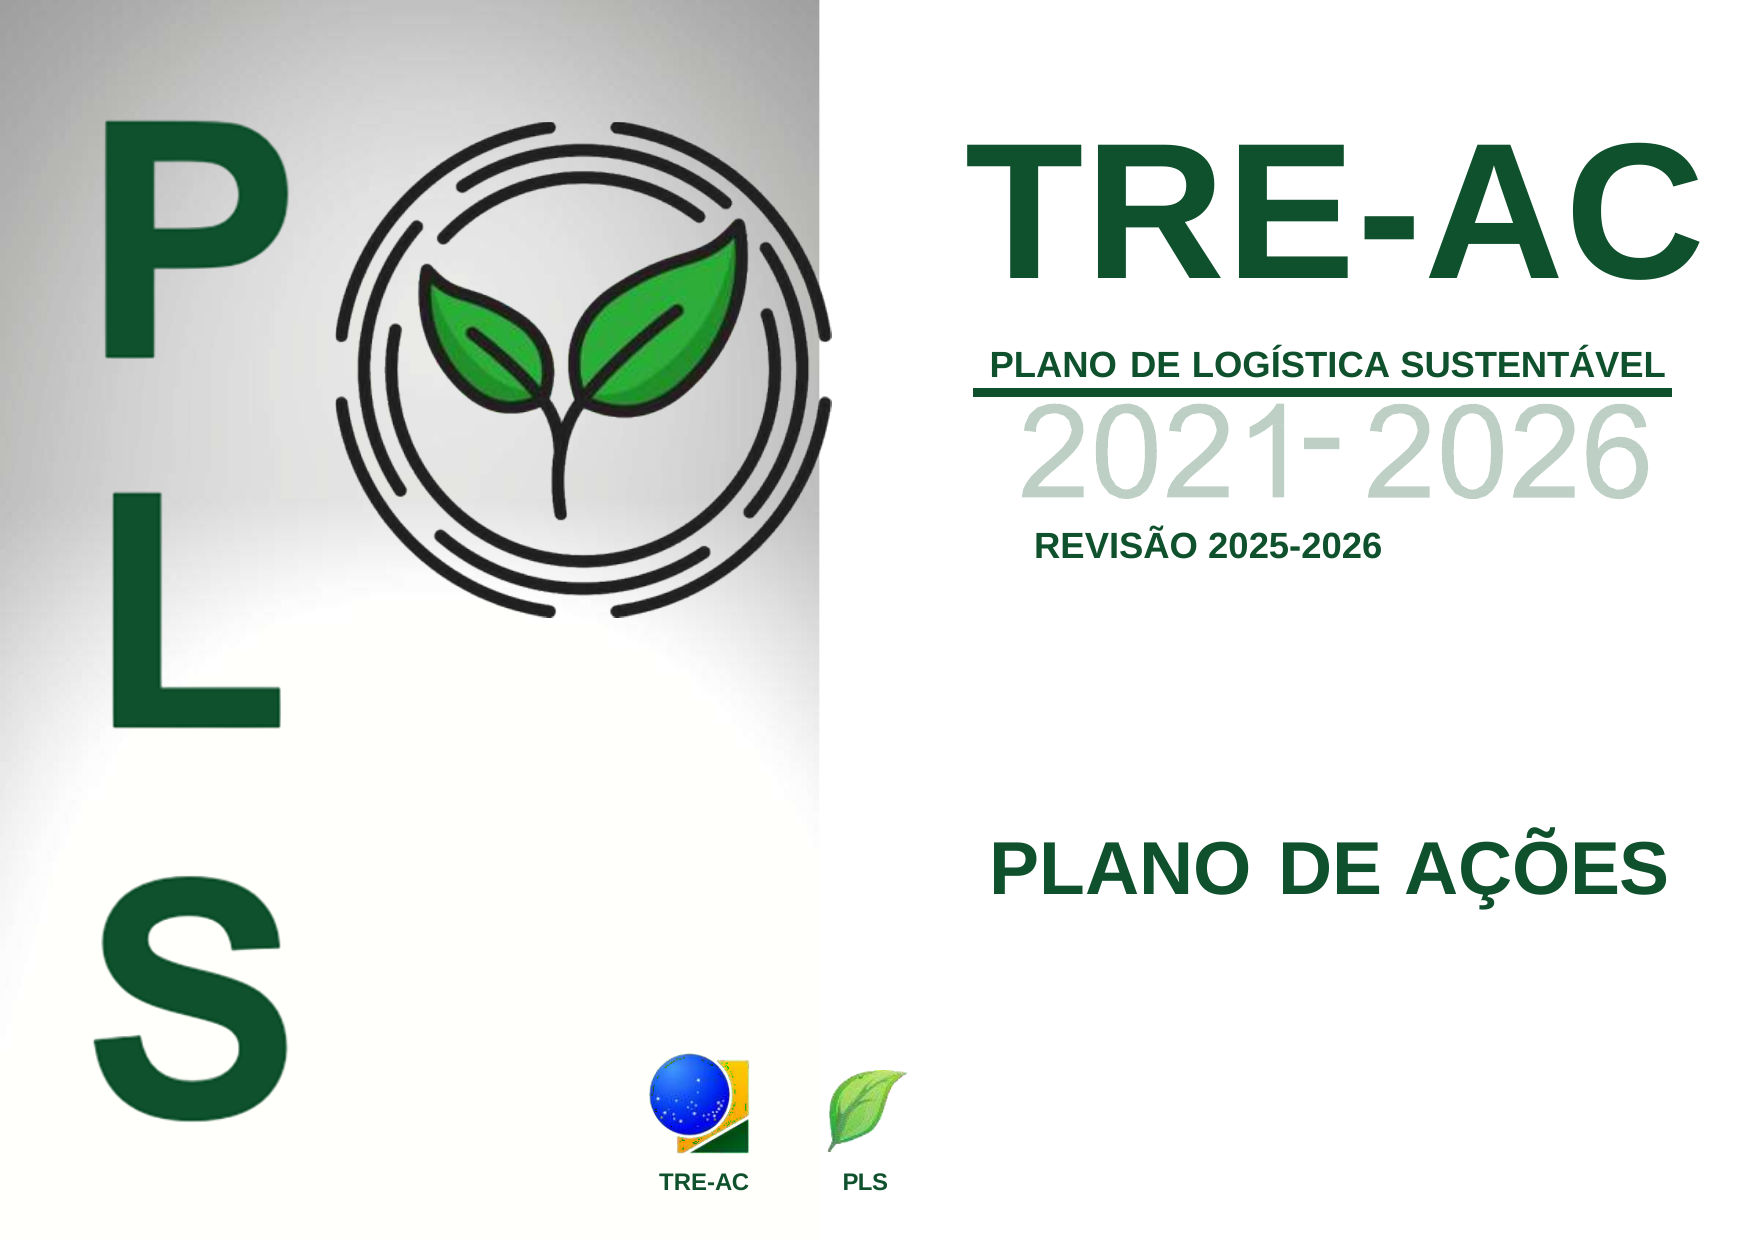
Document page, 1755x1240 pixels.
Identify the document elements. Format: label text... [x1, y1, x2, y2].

text PLANO DE AÇÕES [989, 738, 1710, 910]
text PLANO DE LOGÍSTICA SUSTENTÁVEL [989, 343, 1710, 385]
text TRE-AC PLS [820, 1167, 1710, 1195]
text REVISÃO 2025-2026 [989, 524, 1710, 566]
text TRE-AC [820, 35, 1710, 339]
